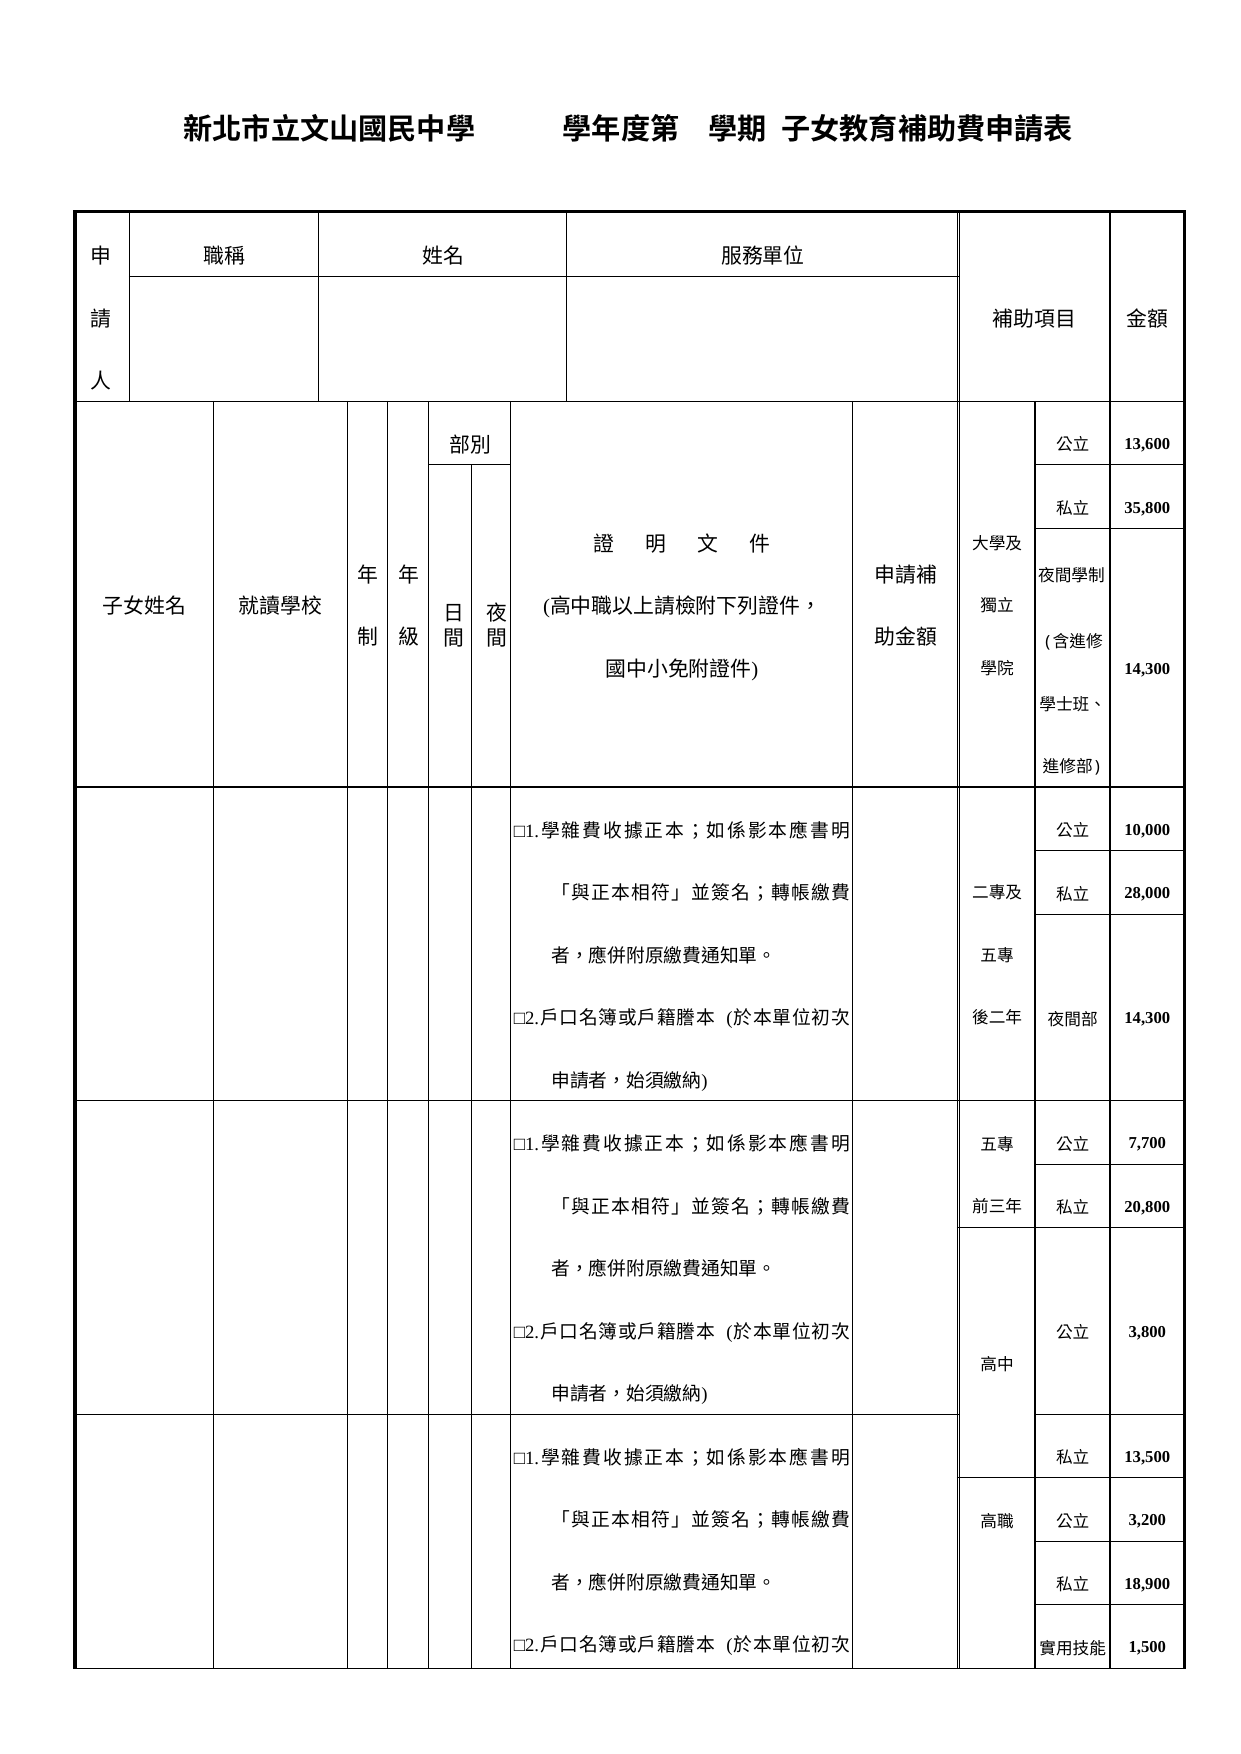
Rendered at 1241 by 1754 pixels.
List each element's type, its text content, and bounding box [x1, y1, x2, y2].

table_cell 13,500 [1111, 1415, 1183, 1477]
table_cell [429, 1101, 471, 1413]
table_cell 年級 [388, 402, 428, 786]
table_header 姓名 [319, 213, 566, 276]
table_cell [214, 1415, 347, 1668]
table_cell 3,800 [1111, 1228, 1183, 1413]
table_cell [853, 1101, 957, 1413]
table_cell 二專及 五專 後二年 [960, 788, 1034, 1100]
table_header 職稱 [130, 213, 318, 276]
table_cell 五專 前三年 [960, 1101, 1034, 1227]
table_cell 7,700 [1111, 1101, 1183, 1163]
table_cell [77, 788, 213, 1100]
table_cell 私立 [1036, 1542, 1109, 1604]
table_cell 私立 [1036, 1415, 1109, 1477]
table_cell 20,800 [1111, 1165, 1183, 1227]
table_cell 私立 [1036, 1165, 1109, 1227]
table_cell 公立 [1036, 1101, 1109, 1163]
table_cell 14,300 [1111, 529, 1183, 786]
table_cell [853, 788, 957, 1100]
table_cell 公立 [1036, 402, 1109, 464]
table_cell [348, 1101, 387, 1413]
table_cell 1,500 [1111, 1605, 1183, 1668]
table_cell [567, 277, 957, 401]
table_cell 14,300 [1111, 915, 1183, 1100]
table_cell 日間 [429, 465, 471, 786]
table_cell [214, 788, 347, 1100]
table_cell [348, 788, 387, 1100]
table_cell 年制 [348, 402, 387, 786]
table_cell 夜間學制 (含進修學士班、進修部) [1036, 529, 1109, 786]
table_cell 部別 [429, 402, 510, 464]
table_cell [388, 788, 428, 1100]
table_cell [388, 1415, 428, 1668]
table_header 補助項目 [960, 213, 1109, 401]
table_cell [472, 1101, 510, 1413]
table_cell [77, 1101, 213, 1413]
text 新北市立文山國民中學 學年度第 學期 子女教育補助費申請表 [75, 85, 1181, 148]
table_cell [77, 1415, 213, 1668]
table_header 金額 [1111, 213, 1183, 401]
table_cell 夜間 [472, 465, 510, 786]
table_cell [853, 1415, 957, 1668]
table_cell [214, 1101, 347, 1413]
table_cell [429, 788, 471, 1100]
table_cell 私立 [1036, 465, 1109, 528]
table_cell 公立 [1036, 1478, 1109, 1541]
table_cell 35,800 [1111, 465, 1183, 528]
table_cell [348, 1415, 387, 1668]
table_cell [319, 277, 566, 401]
table_cell 10,000 [1111, 788, 1183, 850]
table_cell [472, 1415, 510, 1668]
table_cell 就讀學校 [214, 402, 347, 786]
table_cell 3,200 [1111, 1478, 1183, 1541]
table_header 申請人 [77, 213, 129, 401]
table_cell [472, 788, 510, 1100]
table_cell 夜間部 [1036, 915, 1109, 1100]
table_cell 公立 [1036, 788, 1109, 850]
table_cell [130, 277, 318, 401]
table_cell [388, 1101, 428, 1413]
table_cell 實用技能 [1036, 1605, 1109, 1668]
table_cell 高職 [960, 1478, 1034, 1668]
table_cell 18,900 [1111, 1542, 1183, 1604]
table_cell 高中 [960, 1228, 1034, 1477]
table_cell [429, 1415, 471, 1668]
table_cell 申請補 助金額 [853, 402, 957, 786]
table_cell 13,600 [1111, 402, 1183, 464]
table_cell 子女姓名 [77, 402, 213, 786]
table_cell □1.學雜費收據正本；如係影本應書明「與正本相符」並簽名；轉帳繳費者，應併附原繳費通知單。 □2.戶口名簿或戶籍謄本 (於本單位初次申請者，始須繳納) [511, 1101, 852, 1413]
table_cell 28,000 [1111, 851, 1183, 913]
table_cell 證 明 文 件 (高中職以上請檢附下列證件， 國中小免附證件) [511, 402, 852, 786]
table_cell □1.學雜費收據正本；如係影本應書明「與正本相符」並簽名；轉帳繳費者，應併附原繳費通知單。 □2.戶口名簿或戶籍謄本 (於本單位初次申請者，始須繳納) [511, 788, 852, 1100]
table_cell □1.學雜費收據正本；如係影本應書明「與正本相符」並簽名；轉帳繳費者，應併附原繳費通知單。 □2.戶口名簿或戶籍謄本 (於本單位初次申請者，始須繳納) [511, 1415, 852, 1668]
table_cell 公立 [1036, 1228, 1109, 1413]
table_cell 大學及 獨立 學院 [960, 402, 1034, 786]
table_header 服務單位 [567, 213, 957, 276]
table_cell 私立 [1036, 851, 1109, 913]
